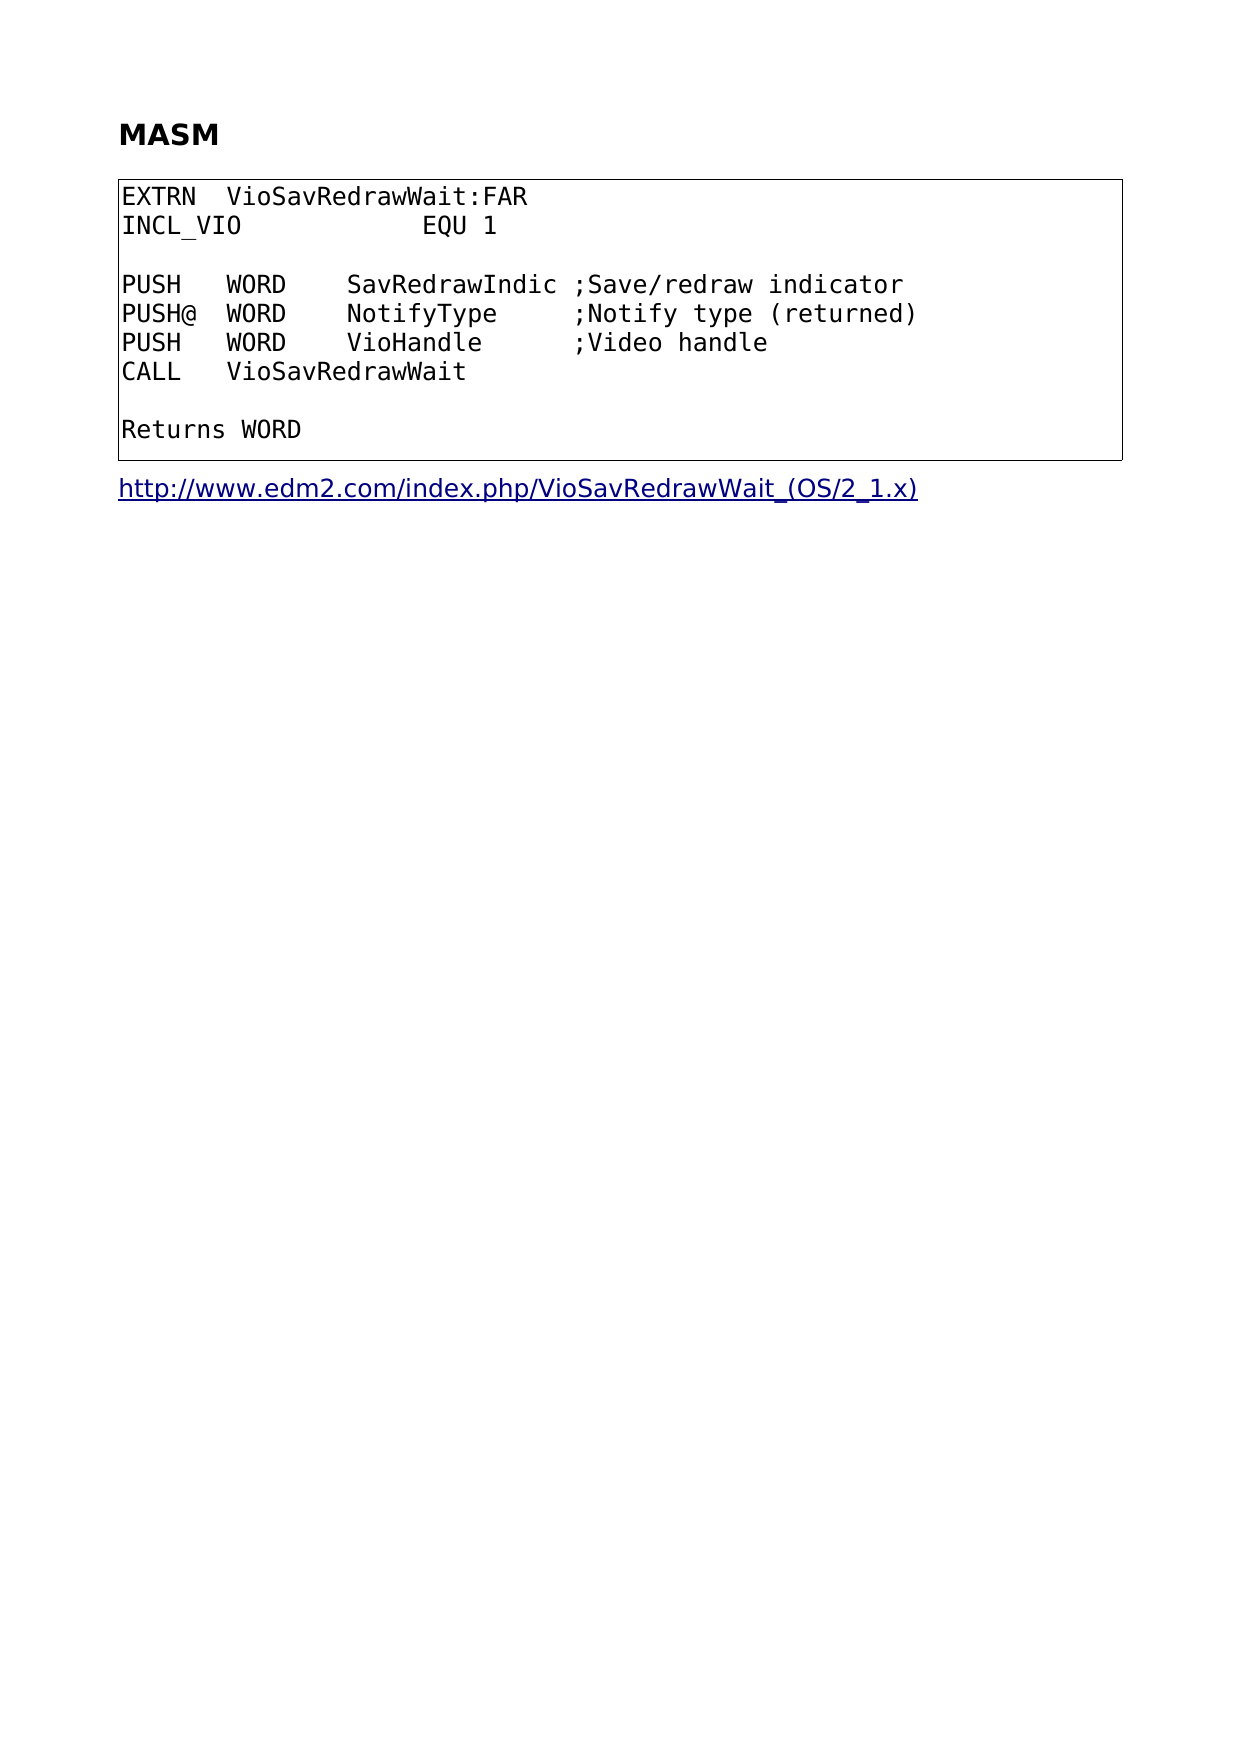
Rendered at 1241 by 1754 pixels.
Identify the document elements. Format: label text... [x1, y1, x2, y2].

table_header EXTRN VioSavRedrawWait:FAR INCL_VIO EQU 1 PUSH WORD SavRedrawIndic ;Save/redraw indicator PUSH@ WORD NotifyType ;Notify type (returned) PUSH WORD VioHandle ;Video handle CALL VioSavRedrawWait Returns WORD [119, 180, 1122, 459]
text http://www.edm2.com/index.php/VioSavRedrawWait_(OS/2_1.x) [118, 474, 1122, 504]
subtitle MASM [118, 118, 1122, 152]
